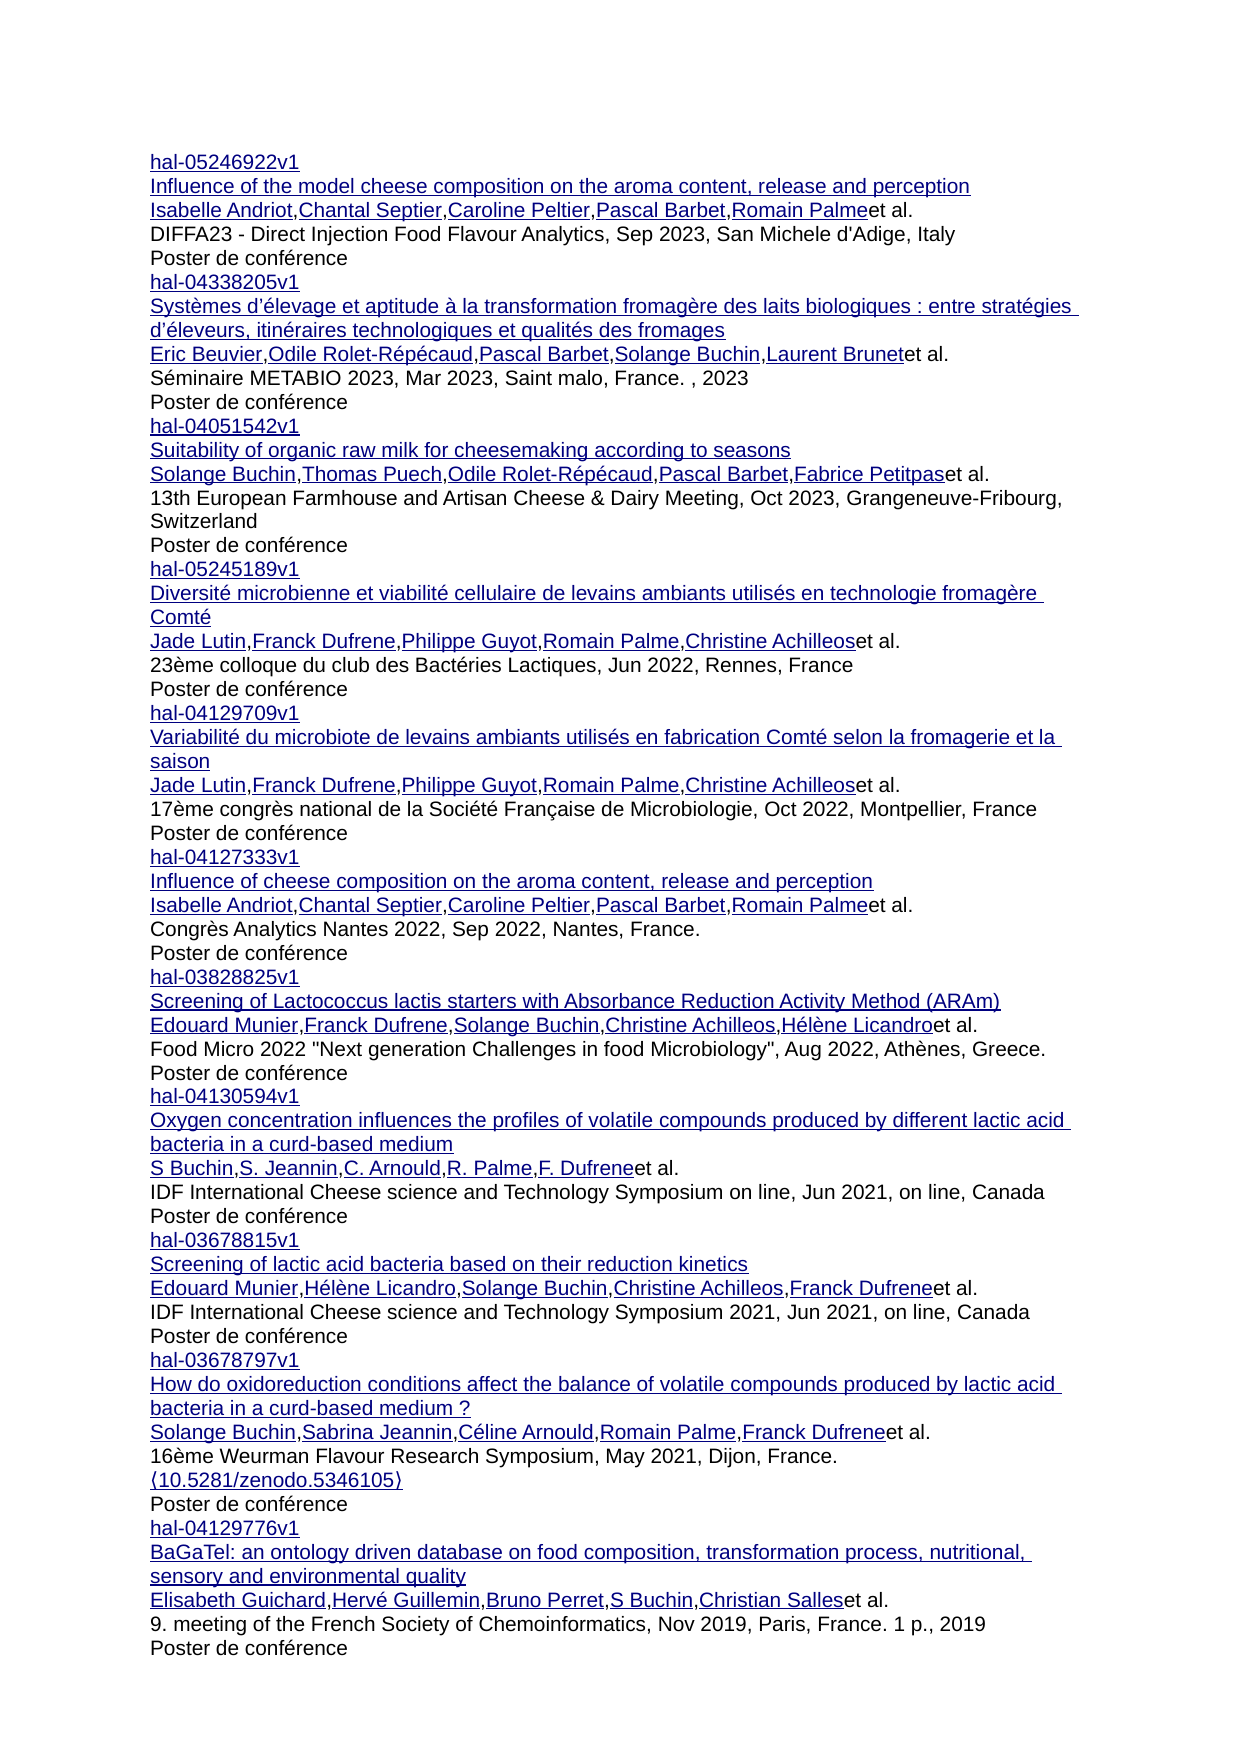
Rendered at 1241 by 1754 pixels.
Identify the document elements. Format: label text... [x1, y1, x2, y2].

table_cell Suitability of organic raw milk for cheesemaking according to seasons Solange Buchin,Thomas Puech,Odile Rolet-Répécaud,Pascal Barbet,Fabrice Petitpaset al. 13th European Farmhouse and Artisan Cheese & Dairy Meeting, Oct 2023, Grangeneuve-Fribourg, Switzerland Poster de conférence hal-05245189v1 [150, 438, 1090, 581]
table_cell Oxygen concentration influences the profiles of volatile compounds produced by different lactic acid bacteria in a curd-based medium S Buchin,S. Jeannin,C. Arnould,R. Palme,F. Dufreneet al. IDF International Cheese science and Technology Symposium on line, Jun 2021, on line, Canada Poster de conférence hal-03678815v1 [150, 1108, 1090, 1252]
table_cell Screening of lactic acid bacteria based on their reduction kinetics Edouard Munier,Hélène Licandro,Solange Buchin,Christine Achilleos,Franck Dufreneet al. IDF International Cheese science and Technology Symposium 2021, Jun 2021, on line, Canada Poster de conférence hal-03678797v1 [150, 1252, 1090, 1372]
table_cell hal-05246922v1 [150, 150, 1090, 174]
table_cell BaGaTel: an ontology driven database on food composition, transformation process, nutritional, sensory and environmental quality Elisabeth Guichard,Hervé Guillemin,Bruno Perret,S Buchin,Christian Salleset al. 9. meeting of the French Society of Chemoinformatics, Nov 2019, Paris, France. 1 p., 2019 Poster de conférence [150, 1540, 1090, 1659]
table_cell Influence of the model cheese composition on the aroma content, release and perception Isabelle Andriot,Chantal Septier,Caroline Peltier,Pascal Barbet,Romain Palmeet al. DIFFA23 - Direct Injection Food Flavour Analytics, Sep 2023, San Michele d'Adige, Italy Poster de conférence hal-04338205v1 [150, 174, 1090, 294]
table_cell Screening of Lactococcus lactis starters with Absorbance Reduction Activity Method (ARAm) Edouard Munier,Franck Dufrene,Solange Buchin,Christine Achilleos,Hélène Licandroet al. Food Micro 2022 "Next generation Challenges in food Microbiology", Aug 2022, Athènes, Greece. Poster de conférence hal-04130594v1 [150, 989, 1090, 1108]
table_cell Variabilité du microbiote de levains ambiants utilisés en fabrication Comté selon la fromagerie et la saison Jade Lutin,Franck Dufrene,Philippe Guyot,Romain Palme,Christine Achilleoset al. 17ème congrès national de la Société Française de Microbiologie, Oct 2022, Montpellier, France Poster de conférence hal-04127333v1 [150, 725, 1090, 869]
table_cell Systèmes d’élevage et aptitude à la transformation fromagère des laits biologiques : entre stratégies d’éleveurs, itinéraires technologiques et qualités des fromages Eric Beuvier,Odile Rolet-Répécaud,Pascal Barbet,Solange Buchin,Laurent Brunetet al. Séminaire METABIO 2023, Mar 2023, Saint malo, France. , 2023 Poster de conférence hal-04051542v1 [150, 294, 1090, 437]
table_cell Influence of cheese composition on the aroma content, release and perception Isabelle Andriot,Chantal Septier,Caroline Peltier,Pascal Barbet,Romain Palmeet al. Congrès Analytics Nantes 2022, Sep 2022, Nantes, France. Poster de conférence hal-03828825v1 [150, 869, 1090, 988]
table_cell Diversité microbienne et viabilité cellulaire de levains ambiants utilisés en technologie fromagère Comté Jade Lutin,Franck Dufrene,Philippe Guyot,Romain Palme,Christine Achilleoset al. 23ème colloque du club des Bactéries Lactiques, Jun 2022, Rennes, France Poster de conférence hal-04129709v1 [150, 581, 1090, 725]
table_cell How do oxidoreduction conditions affect the balance of volatile compounds produced by lactic acid bacteria in a curd-based medium ? Solange Buchin,Sabrina Jeannin,Céline Arnould,Romain Palme,Franck Dufreneet al. 16ème Weurman Flavour Research Symposium, May 2021, Dijon, France. ⟨10.5281/zenodo.5346105⟩ Poster de conférence hal-04129776v1 [150, 1372, 1090, 1539]
